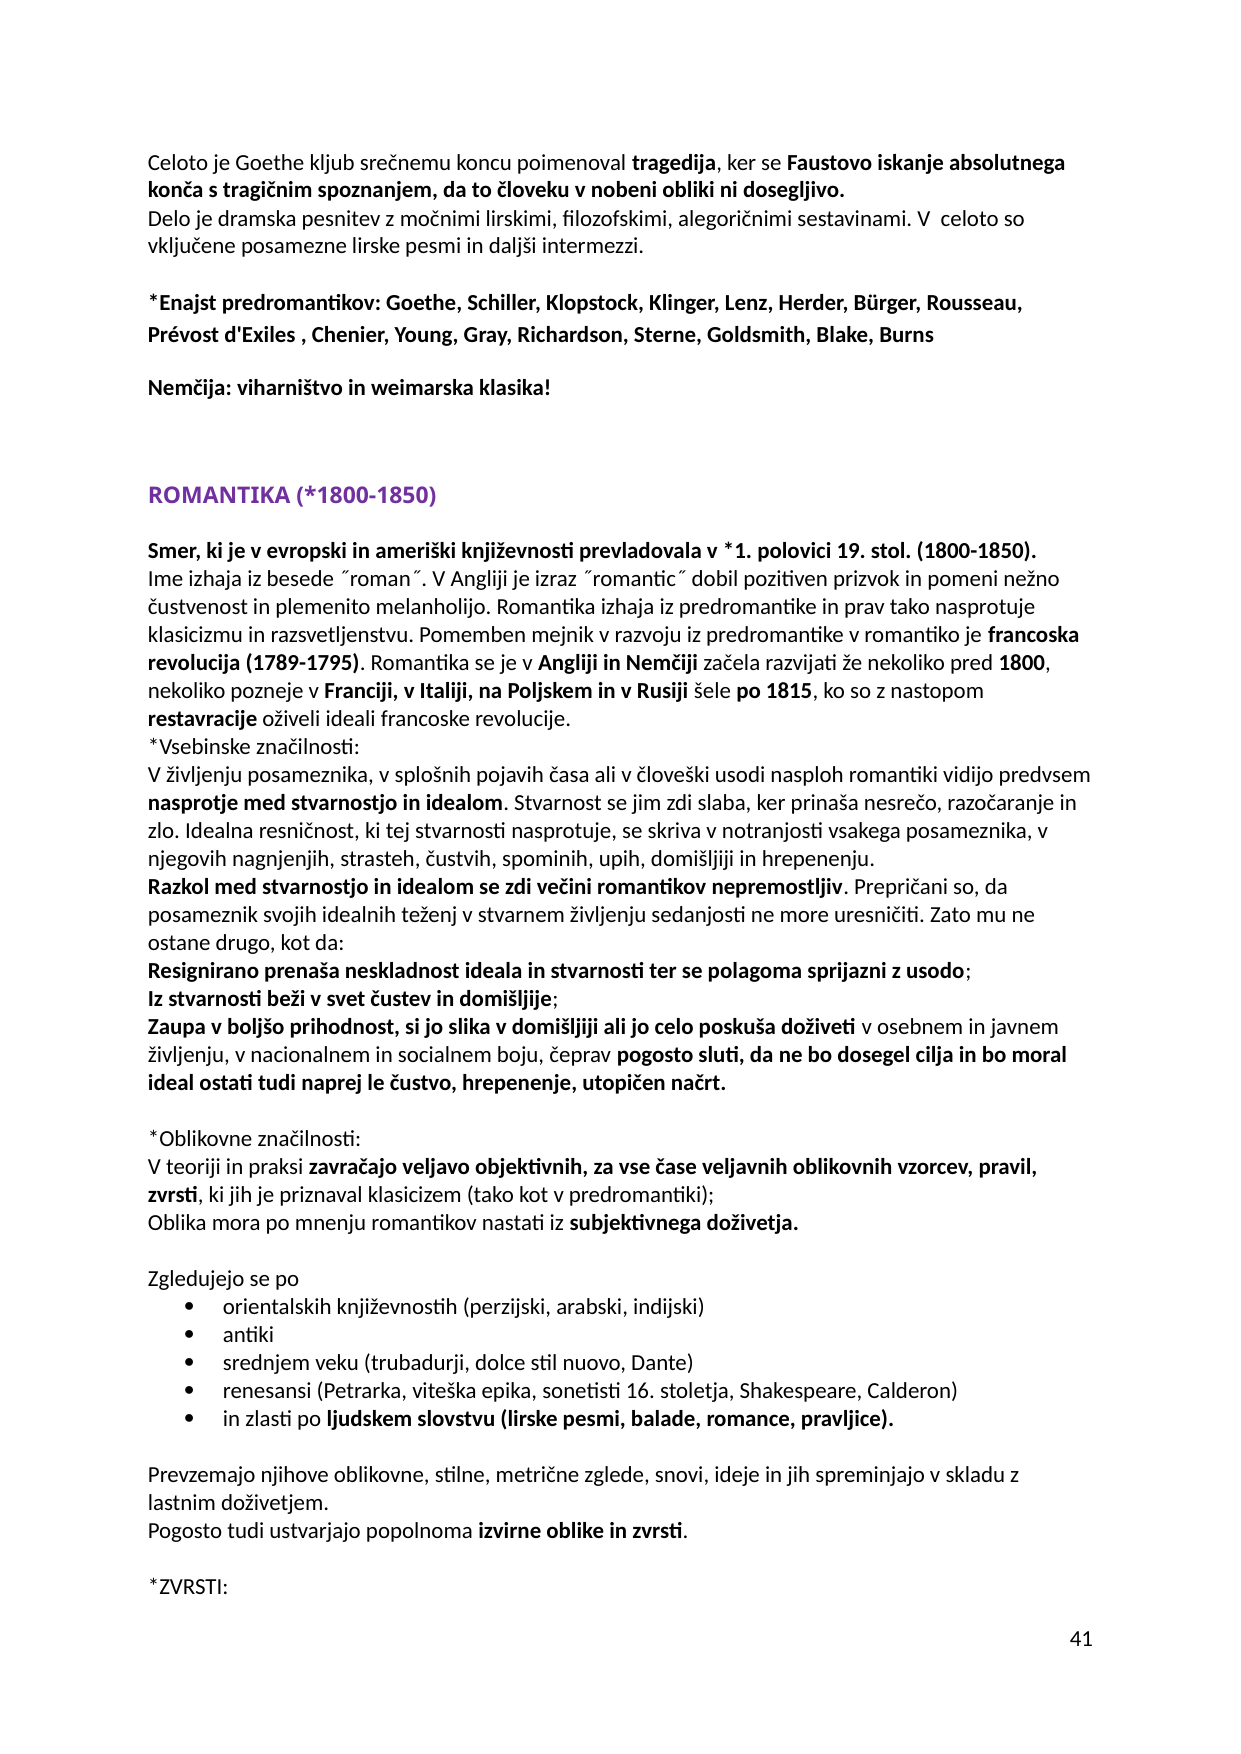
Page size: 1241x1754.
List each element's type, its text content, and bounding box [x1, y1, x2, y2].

text Prevzemajo njihove oblikovne, stilne, metrične zglede, snovi, ideje in jih spreminjajo v skladu z lastnim doživetjem. [148, 1460, 1093, 1516]
text Ime izhaja iz besede ˝roman˝. V Angliji je izraz ˝romantic˝ dobil pozitiven prizvok in pomeni nežno čustvenost in plemenito melanholijo. Romantika izhaja iz predromantike in prav tako nasprotuje klasicizmu in razsvetljenstvu. Pomemben mejnik v razvoju iz predromantike v romantiko je francoska revolucija (1789-1795). Romantika se je v Angliji in Nemčiji začela razvijati že nekoliko pred 1800, nekoliko pozneje v Franciji, v Italiji, na Poljskem in v Rusiji šele po 1815, ko so z nastopom restavracije oživeli ideali francoske revolucije. [148, 564, 1093, 732]
text Celoto je Goethe kljub srečnemu koncu poimenoval tragedija, ker se Faustovo iskanje absolutnega konča s tragičnim spoznanjem, da to človeku v nobeni obliki ni dosegljivo. [148, 148, 1093, 204]
text Oblika mora po mnenju romantikov nastati iz subjektivnega doživetja. [148, 1208, 1093, 1236]
text Razkol med stvarnostjo in idealom se zdi večini romantikov nepremostljiv. Prepričani so, da posameznik svojih idealnih teženj v stvarnem življenju sedanjosti ne more uresničiti. Zato mu ne ostane drugo, kot da: [148, 872, 1093, 956]
text Resignirano prenaša neskladnost ideala in stvarnosti ter se polagoma sprijazni z usodo; [148, 956, 1093, 984]
list srednjem veku (trubadurji, dolce stil nuovo, Dante) [185, 1348, 1093, 1376]
list in zlasti po ljudskem slovstvu (lirske pesmi, balade, romance, pravljice). [185, 1404, 1093, 1432]
text V življenju posameznika, v splošnih pojavih časa ali v človeški usodi nasploh romantiki vidijo predvsem nasprotje med stvarnostjo in idealom. Stvarnost se jim zdi slaba, ker prinaša nesrečo, razočaranje in zlo. Idealna resničnost, ki tej stvarnosti nasprotuje, se skriva v notranjosti vsakega posameznika, v njegovih nagnjenjih, strasteh, čustvih, spominih, upih, domišljiji in hrepenenju. [148, 760, 1093, 872]
text Zgledujejo se po [148, 1264, 1093, 1292]
text *ZVRSTI: [148, 1572, 1093, 1601]
text ROMANTIKA (*1800-1850) [148, 479, 1093, 510]
text *Vsebinske značilnosti: [148, 732, 1093, 760]
list renesansi (Petrarka, viteška epika, sonetisti 16. stoletja, Shakespeare, Calderon) [185, 1376, 1093, 1404]
text Iz stvarnosti beži v svet čustev in domišljije; [148, 984, 1093, 1012]
text *Oblikovne značilnosti: [148, 1124, 1093, 1152]
text Pogosto tudi ustvarjajo popolnoma izvirne oblike in zvrsti. [148, 1516, 1093, 1544]
text Nemčija: viharništvo in weimarska klasika! [148, 373, 1093, 401]
list antiki [185, 1320, 1093, 1348]
text *Enajst predromantikov: Goethe, Schiller, Klopstock, Klinger, Lenz, Herder, Bürger, Rousseau, Prévost d'Exiles , Chenier, Young, Gray, Richardson, Sterne, Goldsmith, Blake, Burns [148, 288, 1093, 348]
text V teoriji in praksi zavračajo veljavo objektivnih, za vse čase veljavnih oblikovnih vzorcev, pravil, zvrsti, ki jih je priznaval klasicizem (tako kot v predromantiki); [148, 1152, 1093, 1208]
text Delo je dramska pesnitev z močnimi lirskimi, filozofskimi, alegoričnimi sestavinami. V celoto so vključene posamezne lirske pesmi in daljši intermezzi. [148, 204, 1093, 260]
list orientalskih književnostih (perzijski, arabski, indijski) [185, 1292, 1093, 1320]
text Smer, ki je v evropski in ameriški književnosti prevladovala v *1. polovici 19. stol. (1800-1850). [148, 536, 1093, 564]
text Zaupa v boljšo prihodnost, si jo slika v domišljiji ali jo celo poskuša doživeti v osebnem in javnem življenju, v nacionalnem in socialnem boju, čeprav pogosto sluti, da ne bo dosegel cilja in bo moral ideal ostati tudi naprej le čustvo, hrepenenje, utopičen načrt. [148, 1012, 1093, 1096]
